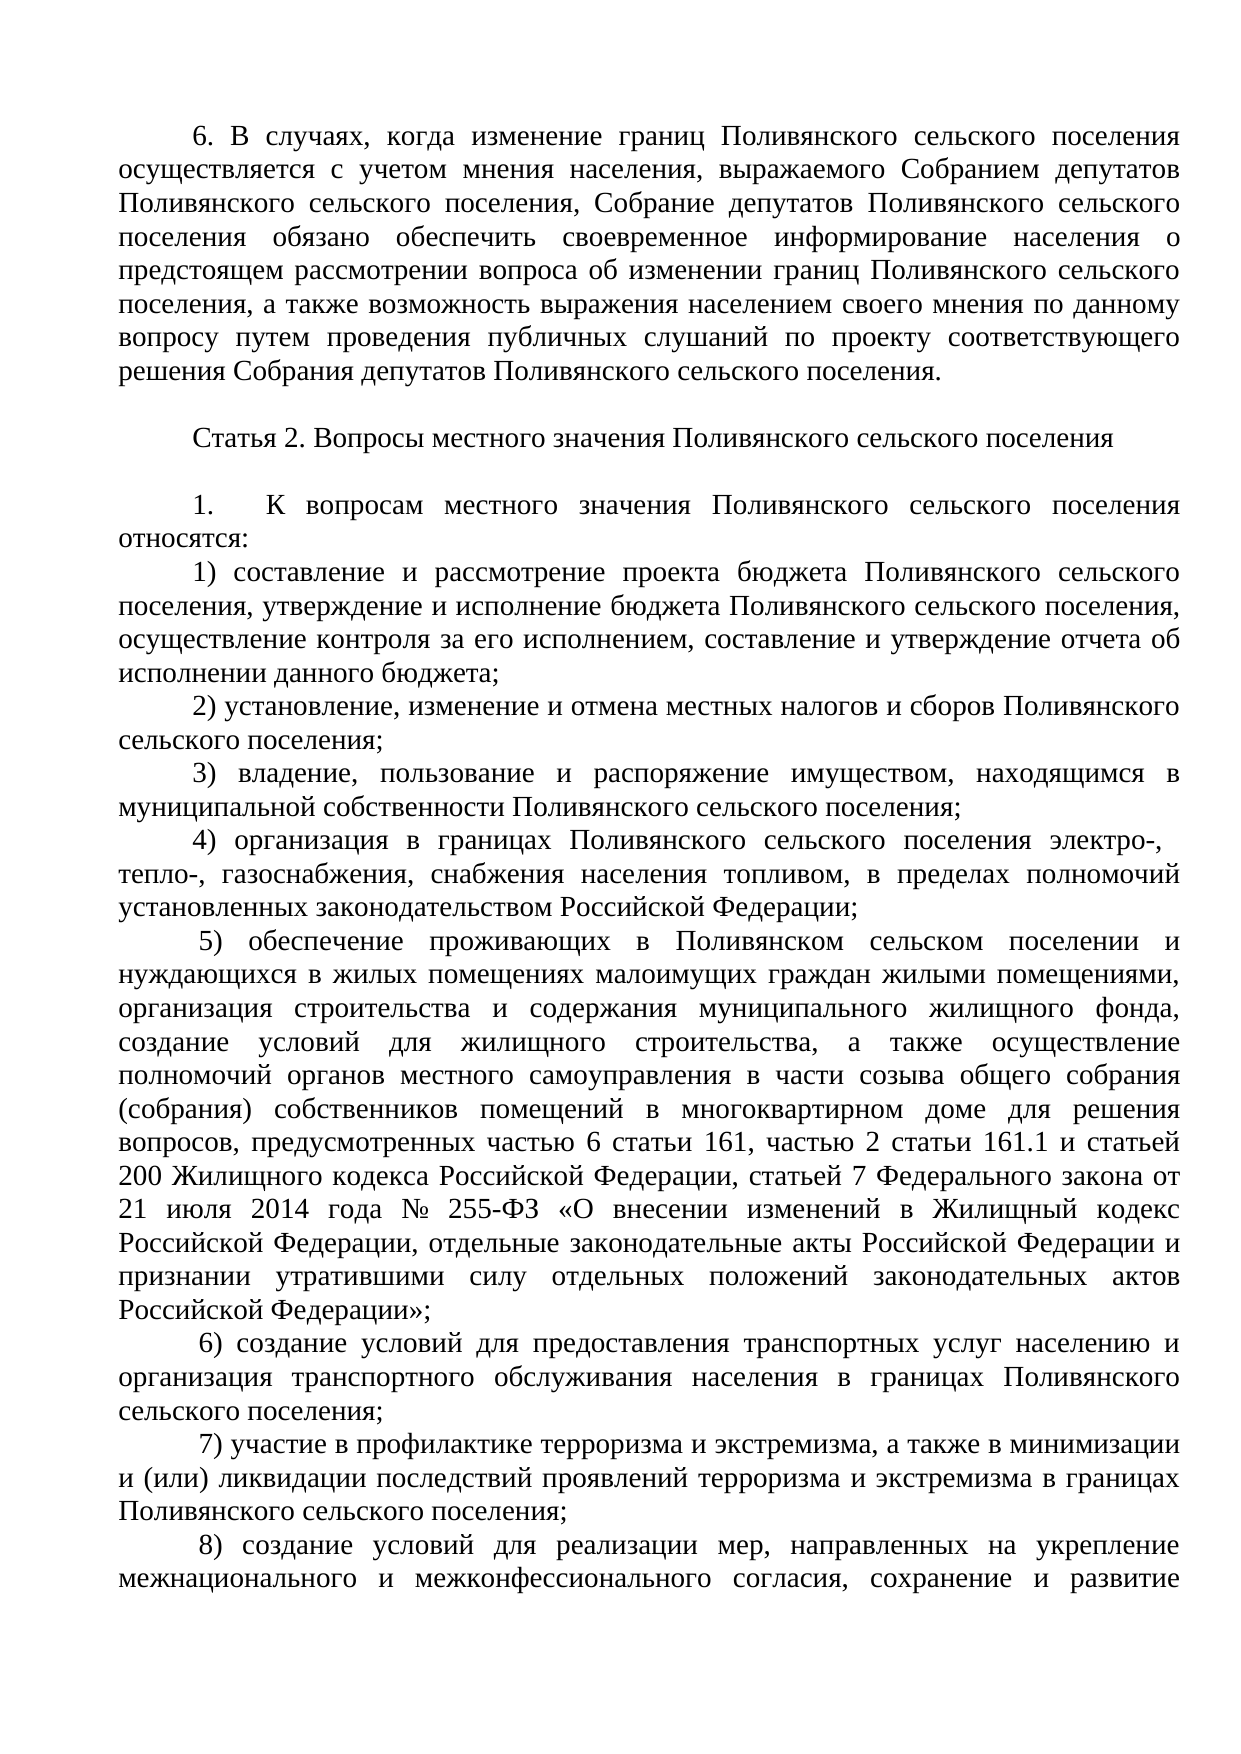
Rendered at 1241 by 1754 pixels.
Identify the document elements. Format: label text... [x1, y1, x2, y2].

text 5) обеспечение проживающих в Поливянском сельском поселении и нуждающихся в жилых помещениях малоимущих граждан жилыми помещениями, организация строительства и содержания муниципального жилищного фонда, создание условий для жилищного строительства, а также осуществление полномочий органов местного самоуправления в части созыва общего собрания (собрания) собственников помещений в многоквартирном доме для решения вопросов, предусмотренных частью 6 статьи 161, частью 2 статьи 161.1 и статьей 200 Жилищного кодекса Российской Федерации, статьей 7 Федерального закона от 21 июля 2014 года № 255-ФЗ «О внесении изменений в Жилищный кодекс Российской Федерации, отдельные законодательные акты Российской Федерации и признании утратившими силу отдельных положений законодательных актов Российской Федерации»; [118, 923, 1181, 1326]
text 4) организация в границах Поливянского сельского поселения электро-, тепло-, газоснабжения, снабжения населения топливом, в пределах полномочий установленных законодательством Российской Федерации; [118, 822, 1181, 923]
text 1) составление и рассмотрение проекта бюджета Поливянского сельского поселения, утверждение и исполнение бюджета Поливянского сельского поселения, осуществление контроля за его исполнением, составление и утверждение отчета об исполнении данного бюджета; [118, 554, 1181, 688]
text 3) владение, пользование и распоряжение имуществом, находящимся в муниципальной собственности Поливянского сельского поселения; [118, 755, 1181, 822]
text 6) создание условий для предоставления транспортных услуг населению и организация транспортного обслуживания населения в границах Поливянского сельского поселения; [118, 1326, 1181, 1426]
text 6. В случаях, когда изменение границ Поливянского сельского поселения осуществляется с учетом мнения населения, выражаемого Собранием депутатов Поливянского сельского поселения, Собрание депутатов Поливянского сельского поселения обязано обеспечить своевременное информирование населения о предстоящем рассмотрении вопроса об изменении границ Поливянского сельского поселения, а также возможность выражения населением своего мнения по данному вопросу путем проведения публичных слушаний по проекту соответствующего решения Собрания депутатов Поливянского сельского поселения. [118, 118, 1181, 386]
text Статья 2. Вопросы местного значения Поливянского сельского поселения [118, 420, 1181, 453]
list К вопросам местного значения Поливянского сельского поселения относятся: [118, 487, 1181, 554]
text 8) создание условий для реализации мер, направленных на укрепление межнационального и межконфессионального согласия, сохранение и развитие [118, 1527, 1181, 1594]
text 7) участие в профилактике терроризма и экстремизма, а также в минимизации и (или) ликвидации последствий проявлений терроризма и экстремизма в границах Поливянского сельского поселения; [118, 1426, 1181, 1527]
text 2) установление, изменение и отмена местных налогов и сборов Поливянского сельского поселения; [118, 688, 1181, 755]
